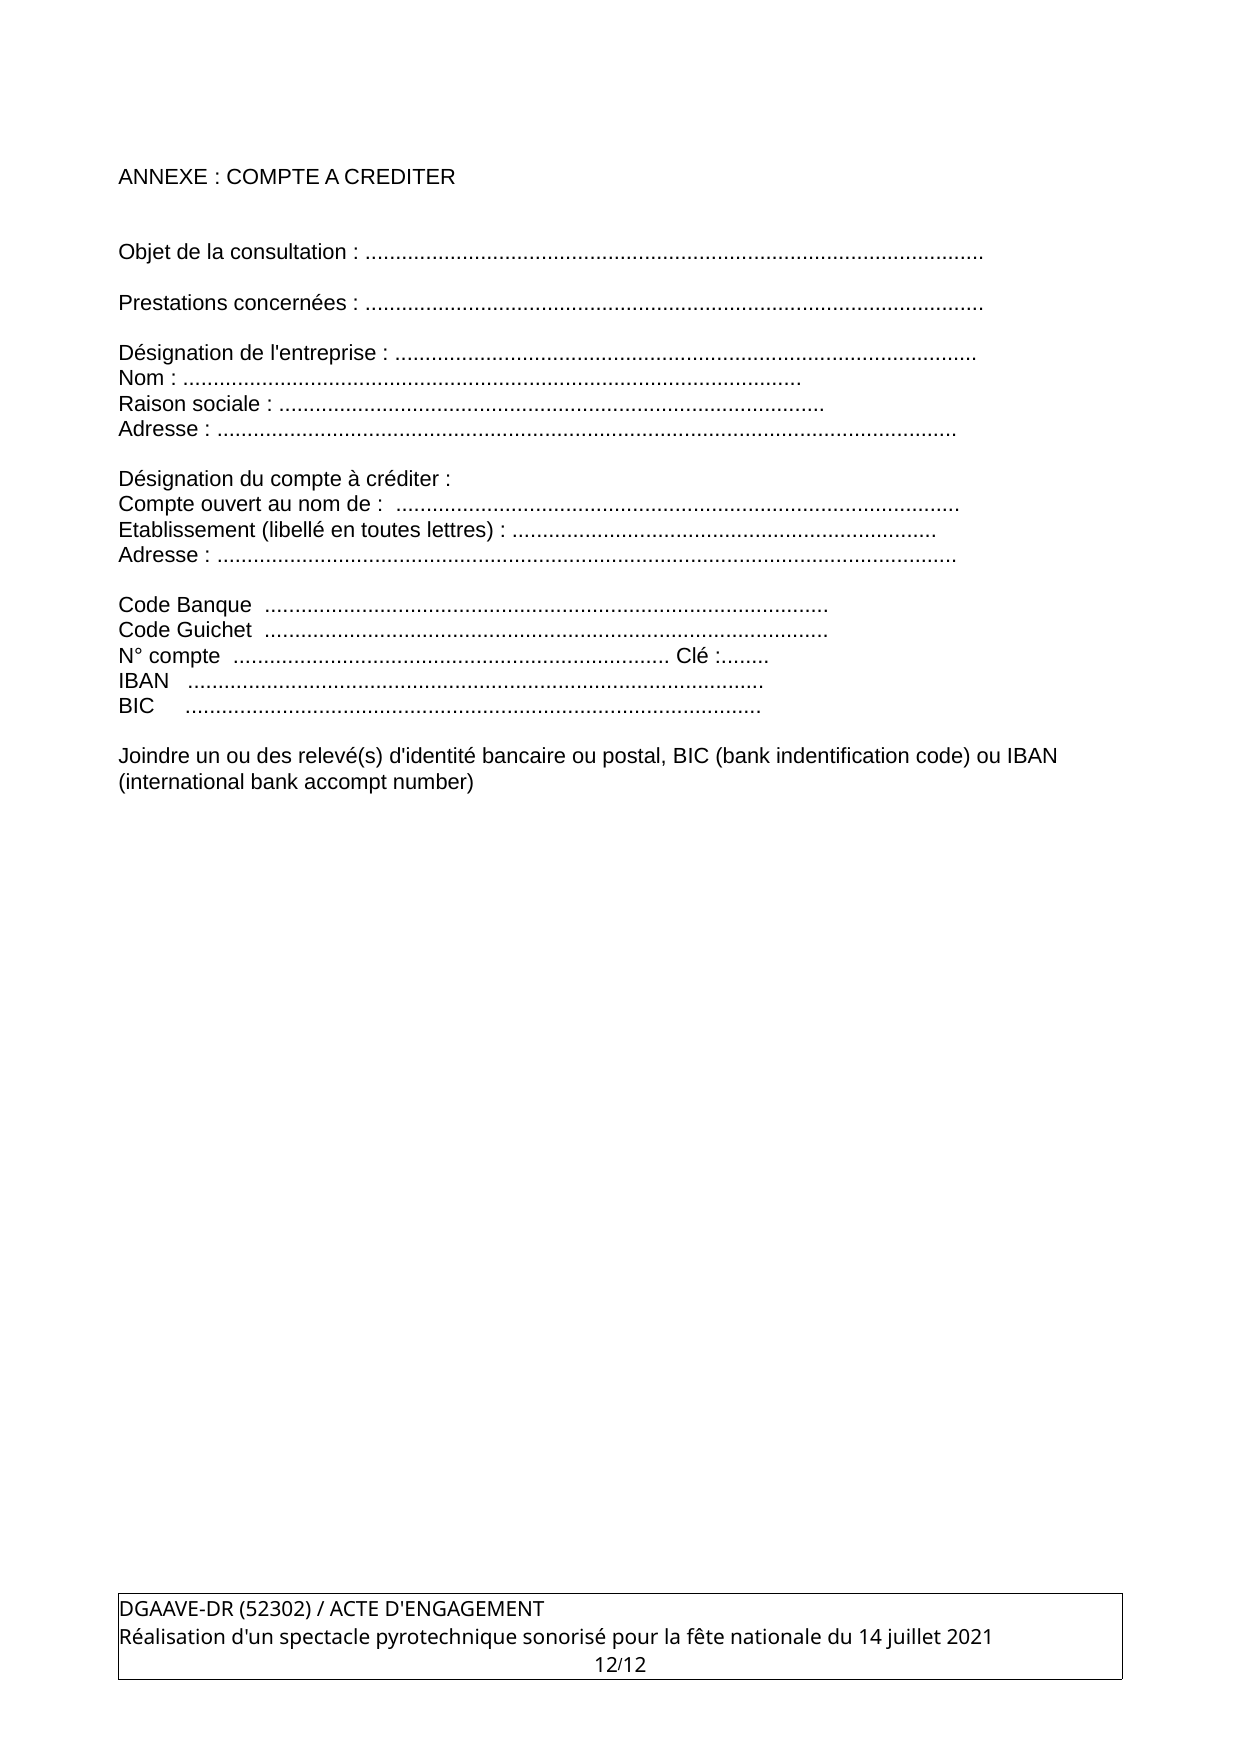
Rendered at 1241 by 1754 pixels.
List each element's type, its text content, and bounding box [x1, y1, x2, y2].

text Raison sociale : .......................................................................................... [118, 391, 1122, 416]
text Désignation du compte à créditer : [118, 466, 1122, 491]
text Adresse : .......................................................................................................................... [118, 542, 1122, 567]
text Etablissement (libellé en toutes lettres) : ...................................................................... [118, 517, 1122, 542]
text Désignation de l'entreprise : ................................................................................................ [118, 340, 1122, 365]
text Adresse : .......................................................................................................................... [118, 416, 1122, 441]
text Compte ouvert au nom de : ............................................................................................. [118, 491, 1122, 517]
text Prestations concernées : ...................................................................................................... [118, 290, 1122, 315]
text Code Banque ............................................................................................. [118, 592, 1122, 617]
text ANNEXE : COMPTE A CREDITER [118, 164, 1122, 189]
text Nom : ...................................................................................................... [118, 365, 1122, 391]
text Objet de la consultation : ...................................................................................................... [118, 239, 1122, 264]
text IBAN ............................................................................................... [118, 668, 1122, 693]
text Joindre un ou des relevé(s) d'identité bancaire ou postal, BIC (bank indentification code) ou IBAN (international bank accompt number) [118, 743, 1122, 794]
text Code Guichet ............................................................................................. [118, 617, 1122, 643]
text N° compte ........................................................................ Clé :........ [118, 643, 1122, 668]
text BIC ............................................................................................... [118, 693, 1122, 718]
